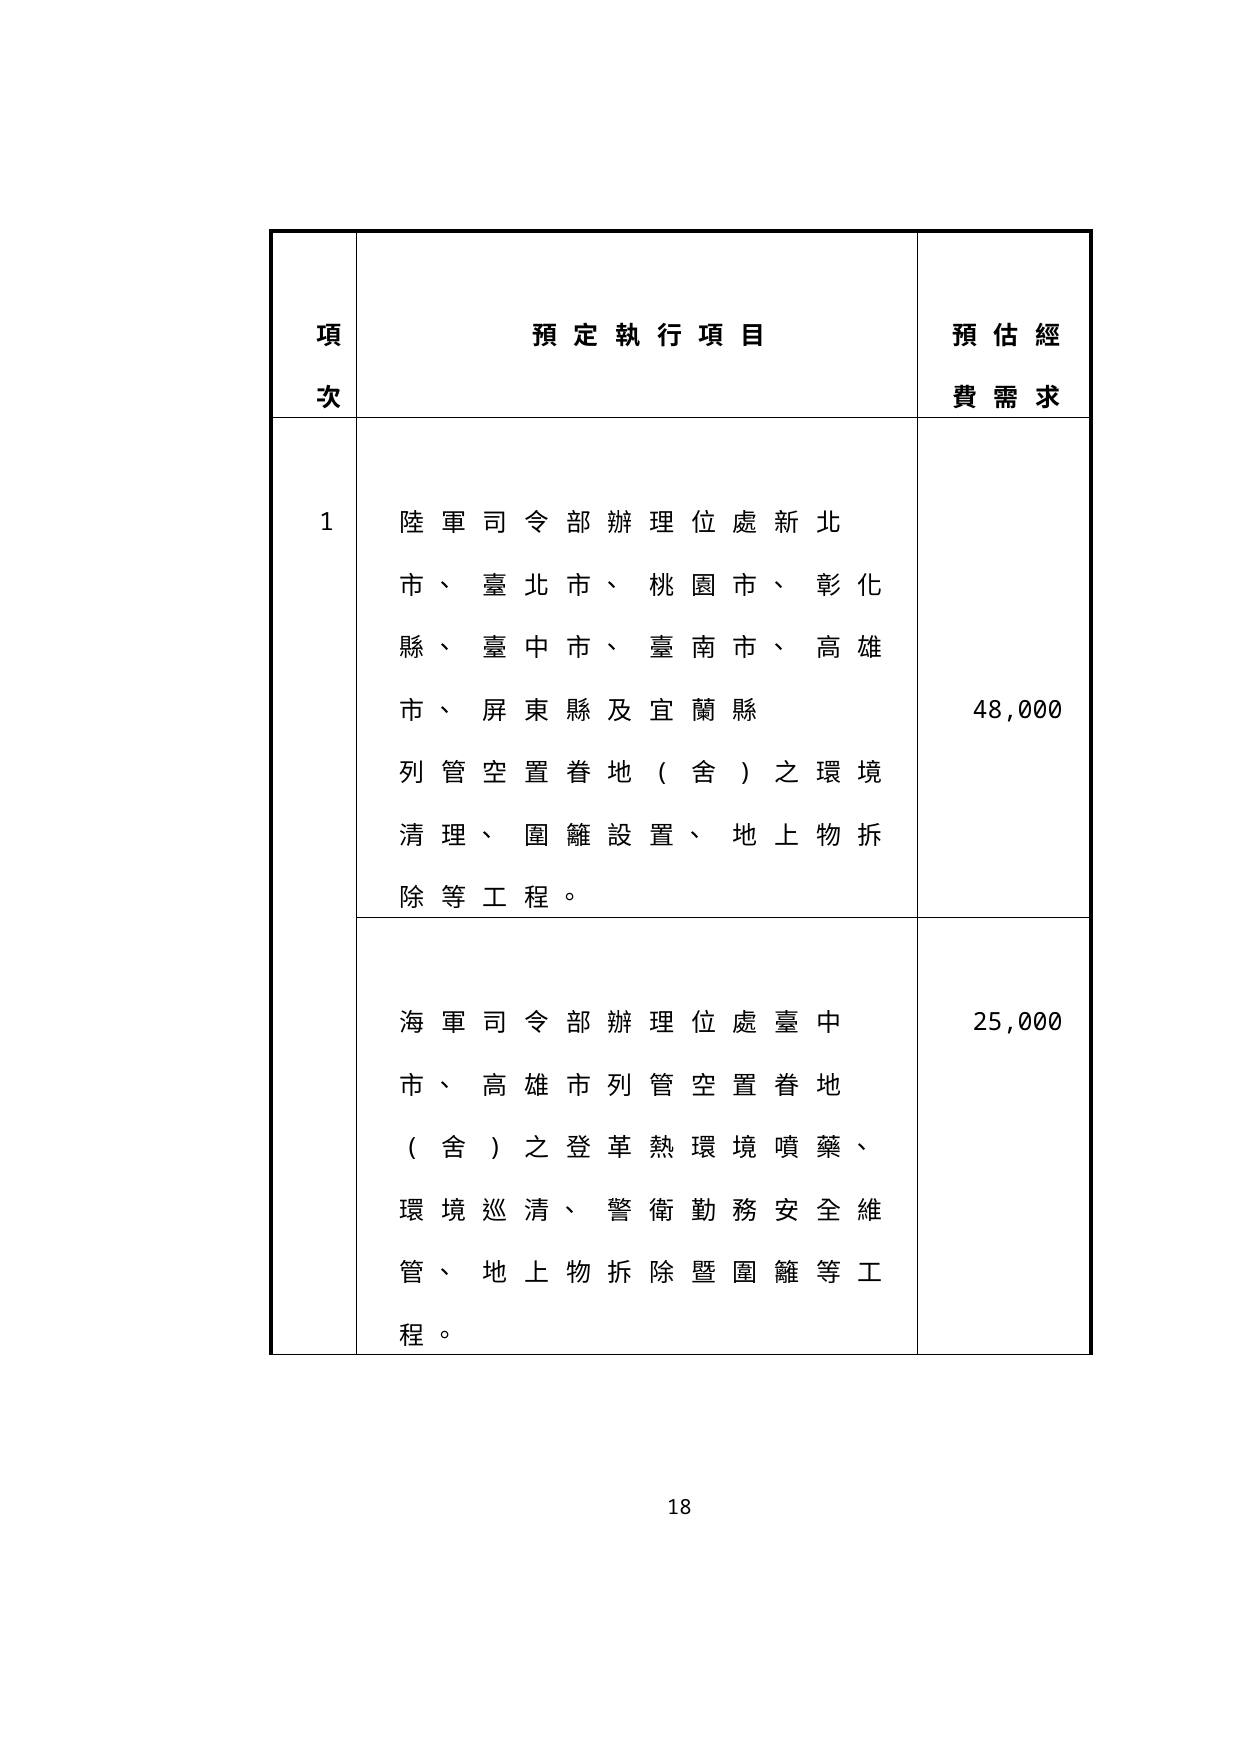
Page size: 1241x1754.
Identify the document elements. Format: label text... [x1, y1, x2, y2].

table_cell 25,000 [918, 918, 1089, 1354]
table_cell 海軍司令部辦理位處臺中市、高雄市列管空置眷地(舍)之登革熱環境噴藥、環境巡清、警衛勤務安全維管、地上物拆除暨圍籬等工程。 [357, 918, 917, 1354]
table_header 預估經費需求 [918, 233, 1089, 417]
table_cell 1 [273, 418, 356, 1354]
table_cell 48,000 [918, 418, 1089, 917]
table_header 項次 [273, 233, 356, 417]
table_cell 陸軍司令部辦理位處新北市、臺北市、桃園市、彰化縣、臺中市、臺南市、高雄市、屏東縣及宜蘭縣 列管空置眷地(舍)之環境清理、圍籬設置、地上物拆除等工程。 [357, 418, 917, 917]
table_header 預定執行項目 [357, 233, 917, 417]
